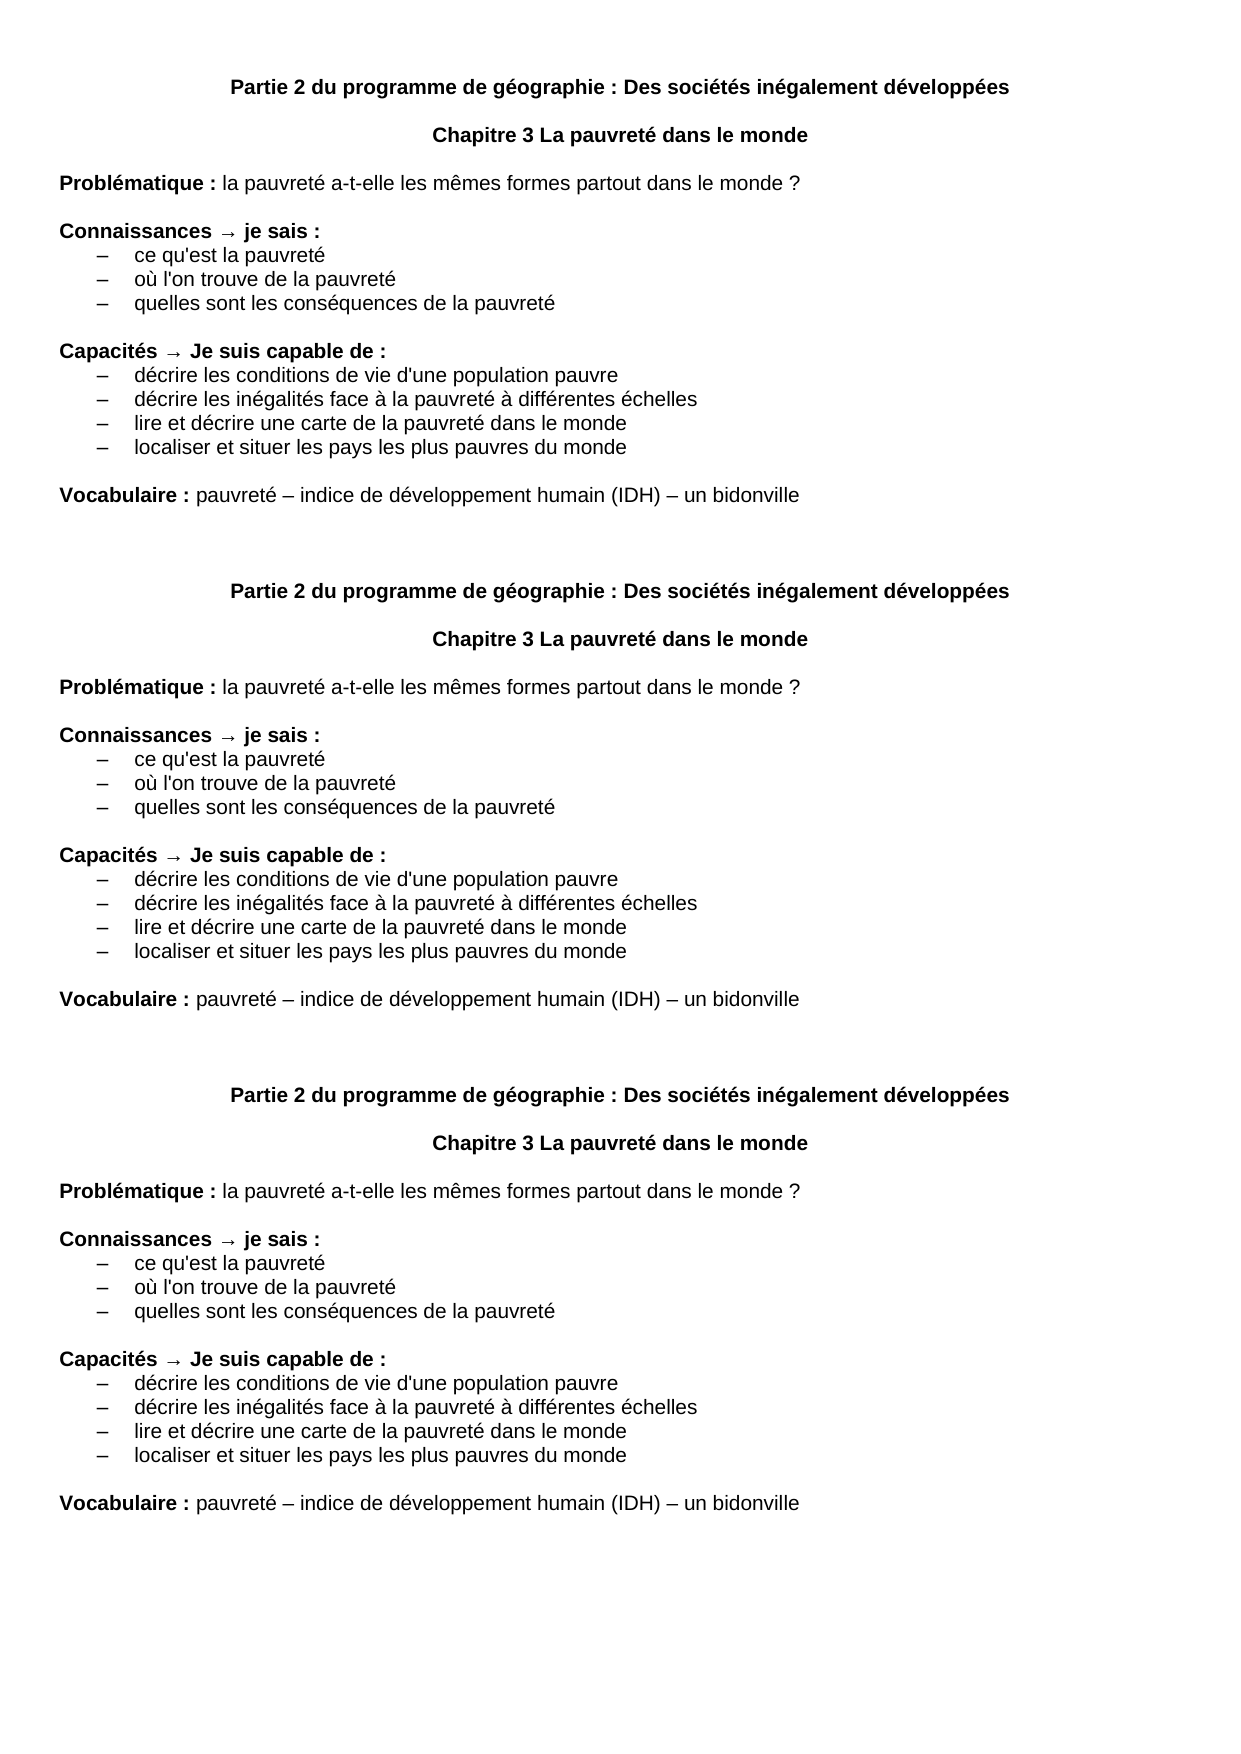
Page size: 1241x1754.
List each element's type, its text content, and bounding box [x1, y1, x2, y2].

list décrire les inégalités face à la pauvreté à différentes échelles [97, 387, 1181, 411]
text Chapitre 3 La pauvreté dans le monde [59, 1131, 1181, 1154]
text Chapitre 3 La pauvreté dans le monde [59, 627, 1181, 651]
text Chapitre 3 La pauvreté dans le monde [59, 123, 1181, 147]
list lire et décrire une carte de la pauvreté dans le monde [97, 411, 1181, 435]
text Connaissances → je sais : [59, 219, 1181, 243]
list décrire les conditions de vie d'une population pauvre [97, 363, 1181, 387]
list où l'on trouve de la pauvreté [97, 771, 1181, 795]
list où l'on trouve de la pauvreté [97, 1274, 1181, 1298]
list quelles sont les conséquences de la pauvreté [97, 291, 1181, 315]
list ce qu'est la pauvreté [97, 1250, 1181, 1274]
list où l'on trouve de la pauvreté [97, 267, 1181, 291]
list localiser et situer les pays les plus pauvres du monde [97, 939, 1181, 963]
list ce qu'est la pauvreté [97, 243, 1181, 267]
text Partie 2 du programme de géographie : Des sociétés inégalement développées [59, 1083, 1181, 1107]
text Partie 2 du programme de géographie : Des sociétés inégalement développées [59, 75, 1181, 99]
list quelles sont les conséquences de la pauvreté [97, 1298, 1181, 1323]
text Capacités → Je suis capable de : [59, 843, 1181, 867]
text Capacités → Je suis capable de : [59, 1347, 1181, 1371]
text Problématique : la pauvreté a-t-elle les mêmes formes partout dans le monde ? [59, 171, 1181, 195]
text Vocabulaire : pauvreté – indice de développement humain (IDH) – un bidonville [59, 987, 1181, 1011]
list décrire les inégalités face à la pauvreté à différentes échelles [97, 1394, 1181, 1419]
list décrire les inégalités face à la pauvreté à différentes échelles [97, 891, 1181, 915]
list localiser et situer les pays les plus pauvres du monde [97, 435, 1181, 459]
text Connaissances → je sais : [59, 723, 1181, 747]
text Partie 2 du programme de géographie : Des sociétés inégalement développées [59, 579, 1181, 603]
list ce qu'est la pauvreté [97, 747, 1181, 771]
list localiser et situer les pays les plus pauvres du monde [97, 1443, 1181, 1467]
text Vocabulaire : pauvreté – indice de développement humain (IDH) – un bidonville [59, 483, 1181, 507]
text Problématique : la pauvreté a-t-elle les mêmes formes partout dans le monde ? [59, 1178, 1181, 1202]
text Capacités → Je suis capable de : [59, 339, 1181, 363]
list décrire les conditions de vie d'une population pauvre [97, 867, 1181, 891]
list quelles sont les conséquences de la pauvreté [97, 795, 1181, 819]
text Vocabulaire : pauvreté – indice de développement humain (IDH) – un bidonville [59, 1491, 1181, 1515]
text Problématique : la pauvreté a-t-elle les mêmes formes partout dans le monde ? [59, 675, 1181, 699]
list décrire les conditions de vie d'une population pauvre [97, 1371, 1181, 1394]
text Connaissances → je sais : [59, 1226, 1181, 1250]
list lire et décrire une carte de la pauvreté dans le monde [97, 1419, 1181, 1443]
list lire et décrire une carte de la pauvreté dans le monde [97, 915, 1181, 939]
